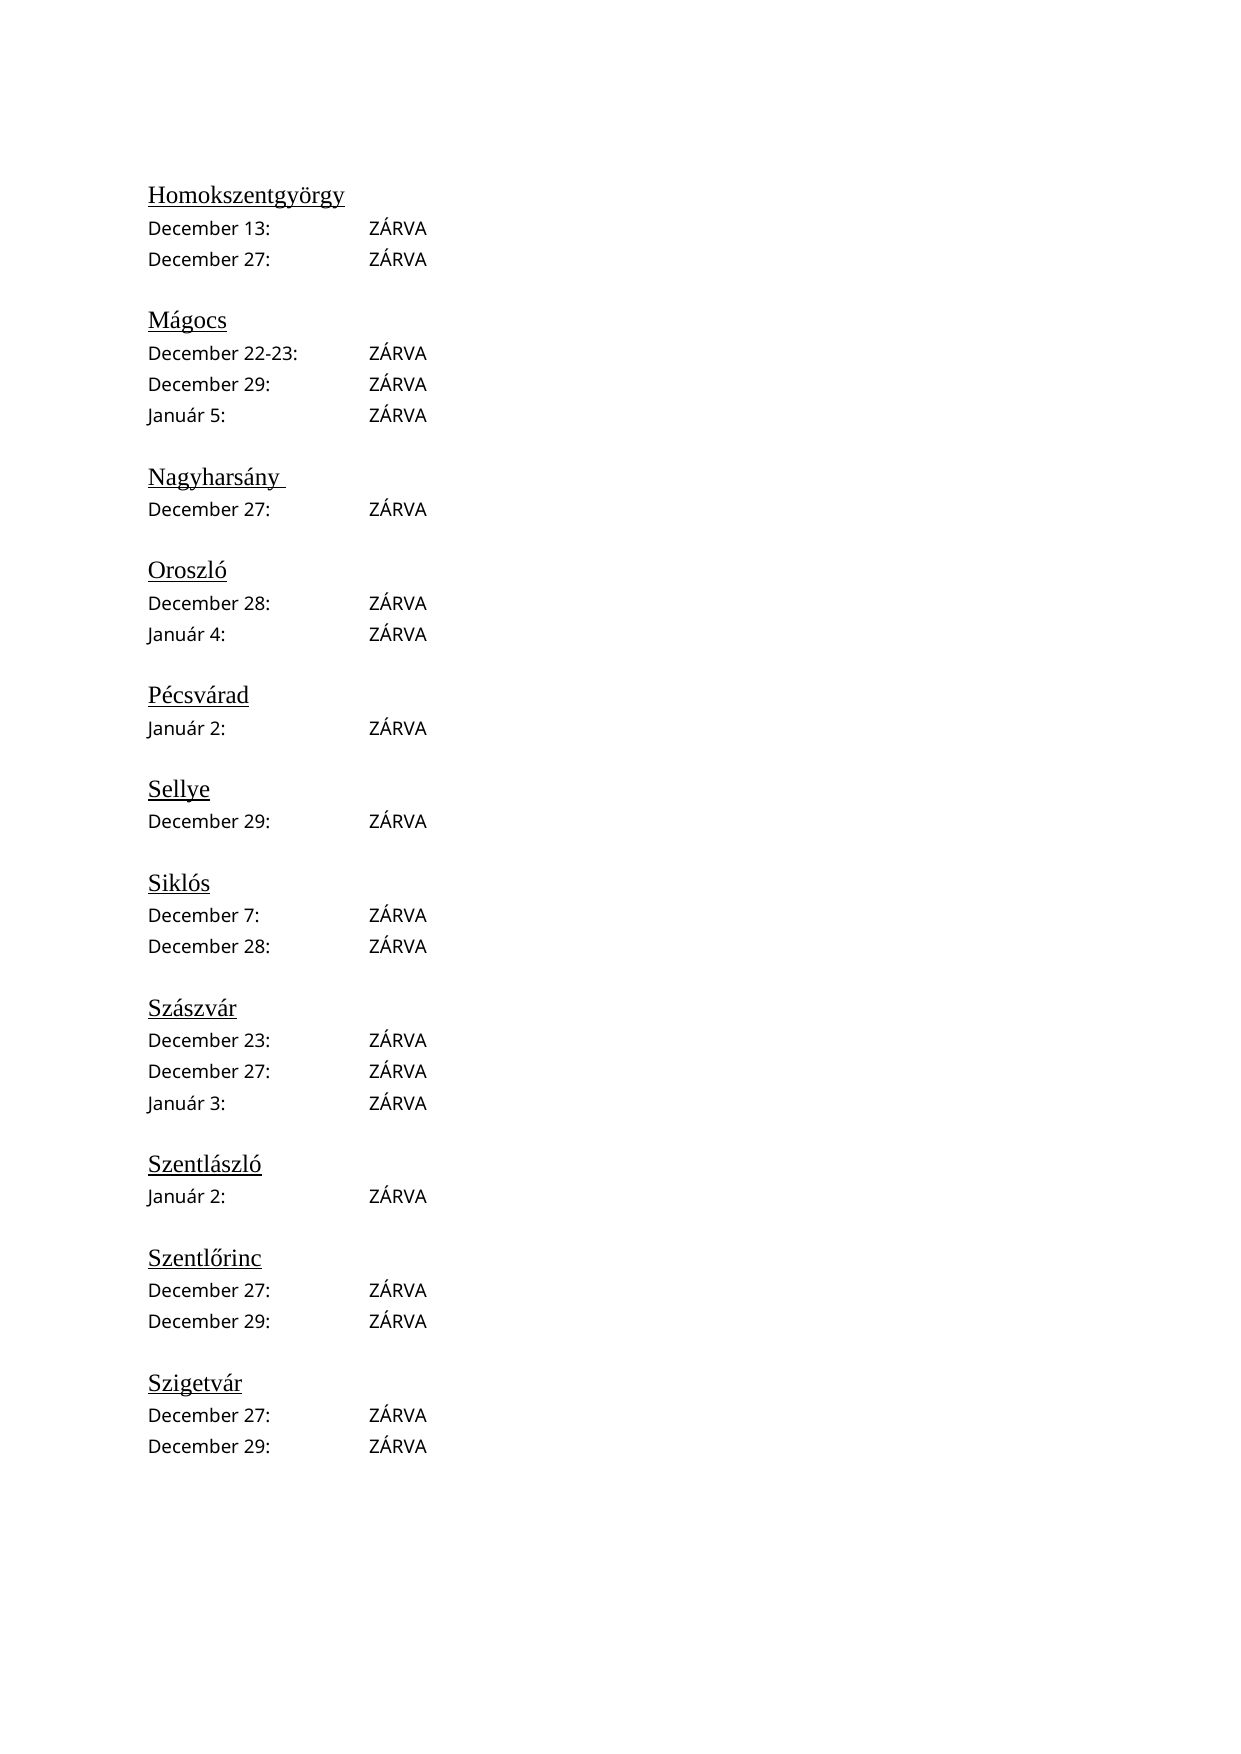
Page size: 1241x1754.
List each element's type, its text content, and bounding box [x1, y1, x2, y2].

text Szentlőrinc [148, 1210, 1093, 1273]
text December 23: ZÁRVA [148, 1023, 1093, 1054]
text Január 2: ZÁRVA [148, 710, 1093, 741]
text Homokszentgyörgy [148, 148, 1093, 210]
text December 28: ZÁRVA [148, 585, 1093, 616]
text Pécsvárad [148, 679, 1093, 710]
text December 27: ZÁRVA [148, 491, 1093, 523]
text December 22-23: ZÁRVA [148, 335, 1093, 366]
text December 27: ZÁRVA [148, 1273, 1093, 1304]
text Szászvár [148, 991, 1093, 1023]
text December 27: ZÁRVA [148, 1054, 1093, 1085]
text December 27: ZÁRVA [148, 1398, 1093, 1429]
text Január 3: ZÁRVA [148, 1085, 1093, 1116]
text Mágocs [148, 273, 1093, 335]
text Oroszló [148, 554, 1093, 585]
text Január 2: ZÁRVA [148, 1179, 1093, 1210]
text Siklós [148, 866, 1093, 898]
text December 29: ZÁRVA [148, 804, 1093, 835]
text December 29: ZÁRVA [148, 1429, 1093, 1460]
text December 29: ZÁRVA [148, 366, 1093, 398]
text Január 4: ZÁRVA [148, 616, 1093, 648]
text December 29: ZÁRVA [148, 1304, 1093, 1335]
text December 28: ZÁRVA [148, 929, 1093, 960]
text December 13: ZÁRVA [148, 210, 1093, 241]
text Nagyharsány [148, 460, 1093, 491]
text Január 5: ZÁRVA [148, 398, 1093, 429]
text Szigetvár [148, 1335, 1093, 1398]
text Szentlászló [148, 1148, 1093, 1179]
text Sellye [148, 773, 1093, 804]
text December 7: ZÁRVA [148, 898, 1093, 929]
text December 27: ZÁRVA [148, 241, 1093, 273]
